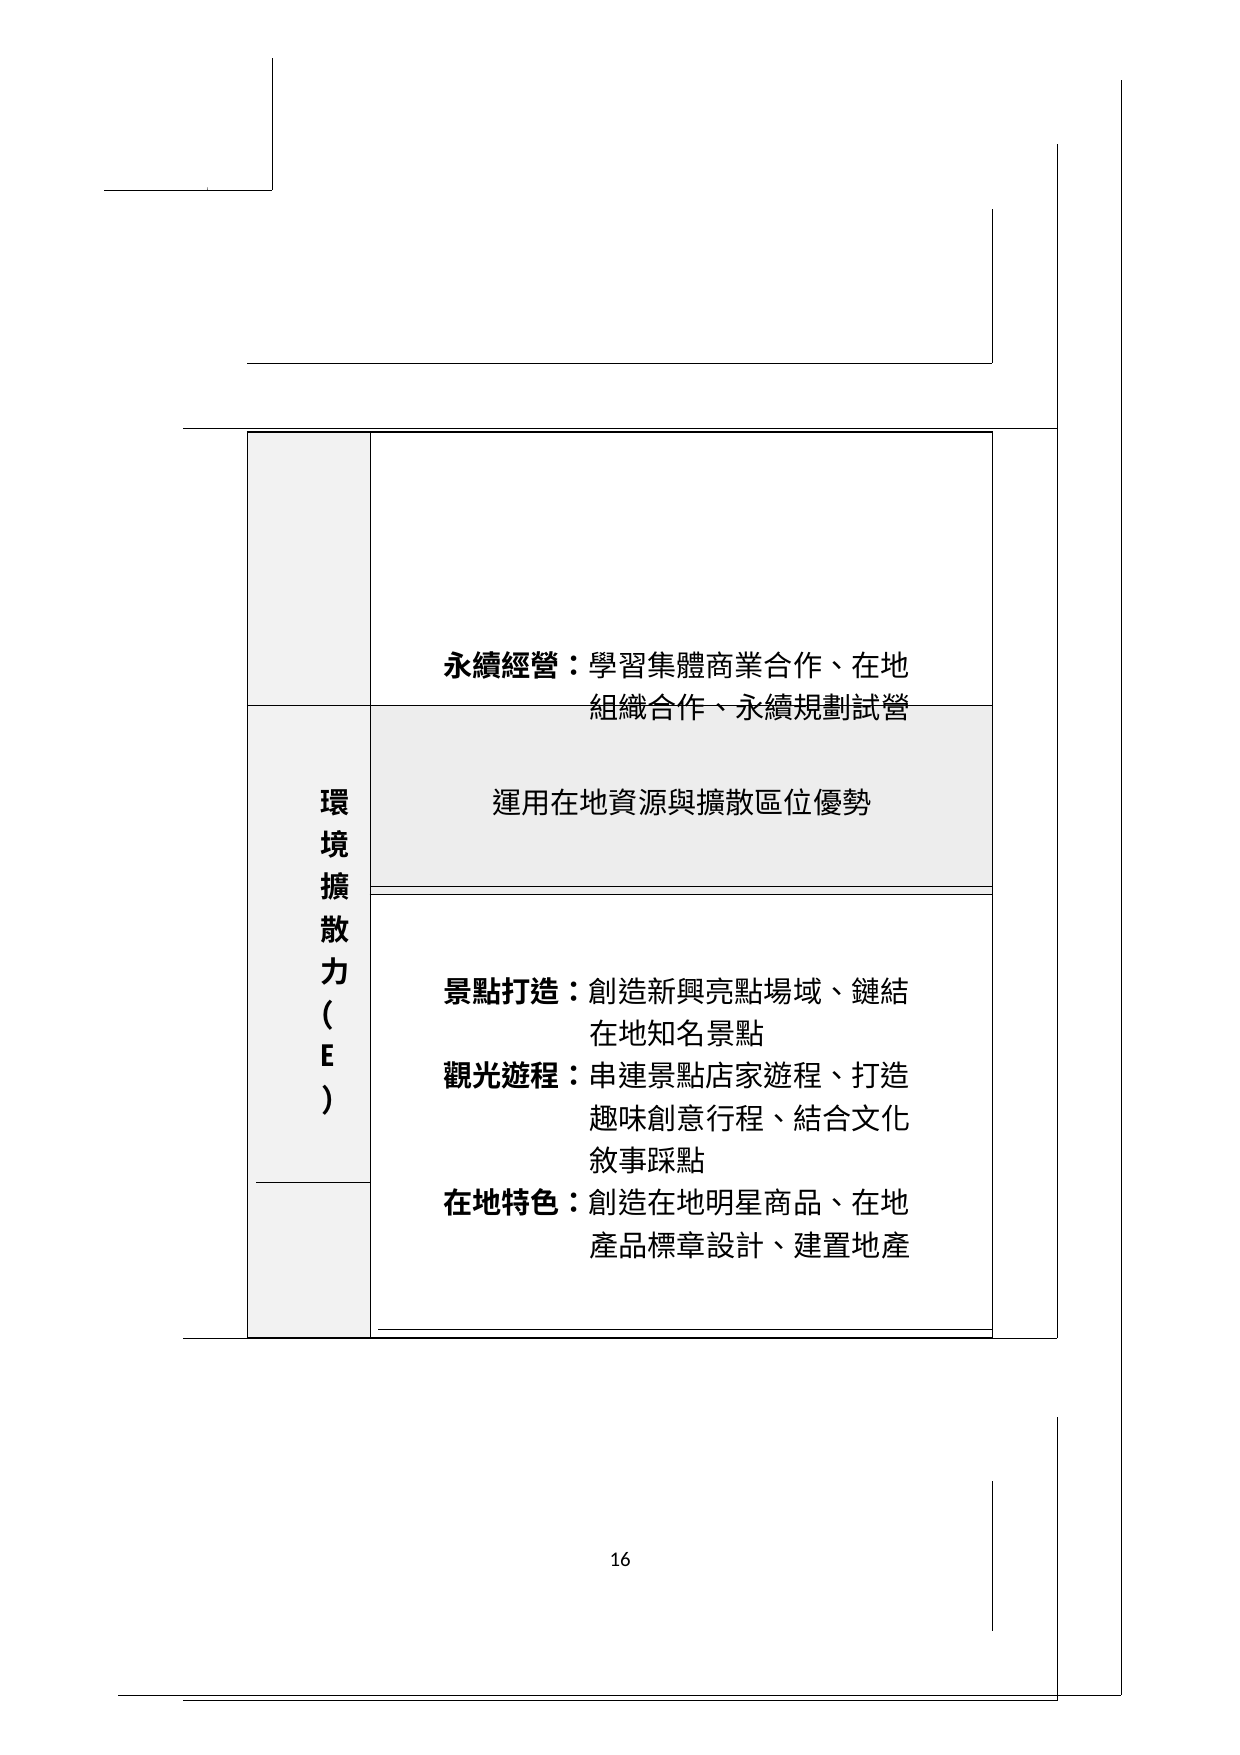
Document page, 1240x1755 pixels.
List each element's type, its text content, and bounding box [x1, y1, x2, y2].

table_cell 景點打造：創造新興亮點場域、鏈結在地知名景點 觀光遊程：串連景點店家遊程、打造趣味創意行程、結合文化敘事踩點 在地特色：創造在地明星商品、在地產品標章設計、建置地產地銷通路 國際友善：環境教育場域認證、提升英語服務環境、觀光小鎮主題結合 [371, 895, 992, 1337]
table_cell [371, 887, 992, 894]
table_cell [248, 433, 370, 705]
table_cell 環境擴散力 (E) [248, 706, 370, 1337]
table_cell 共識凝聚：共建群聚集體價值、群聚成員資源共享 組合產品：研發共同產品組合、合作商品開發 群聚識別：建立群聚集體識別、共同品牌之協作推展 永續經營：學習集體商業合作、在地組織合作、永續規劃試營運與建立 [371, 433, 992, 705]
table_cell 運用在地資源與擴散區位優勢 [371, 706, 992, 886]
